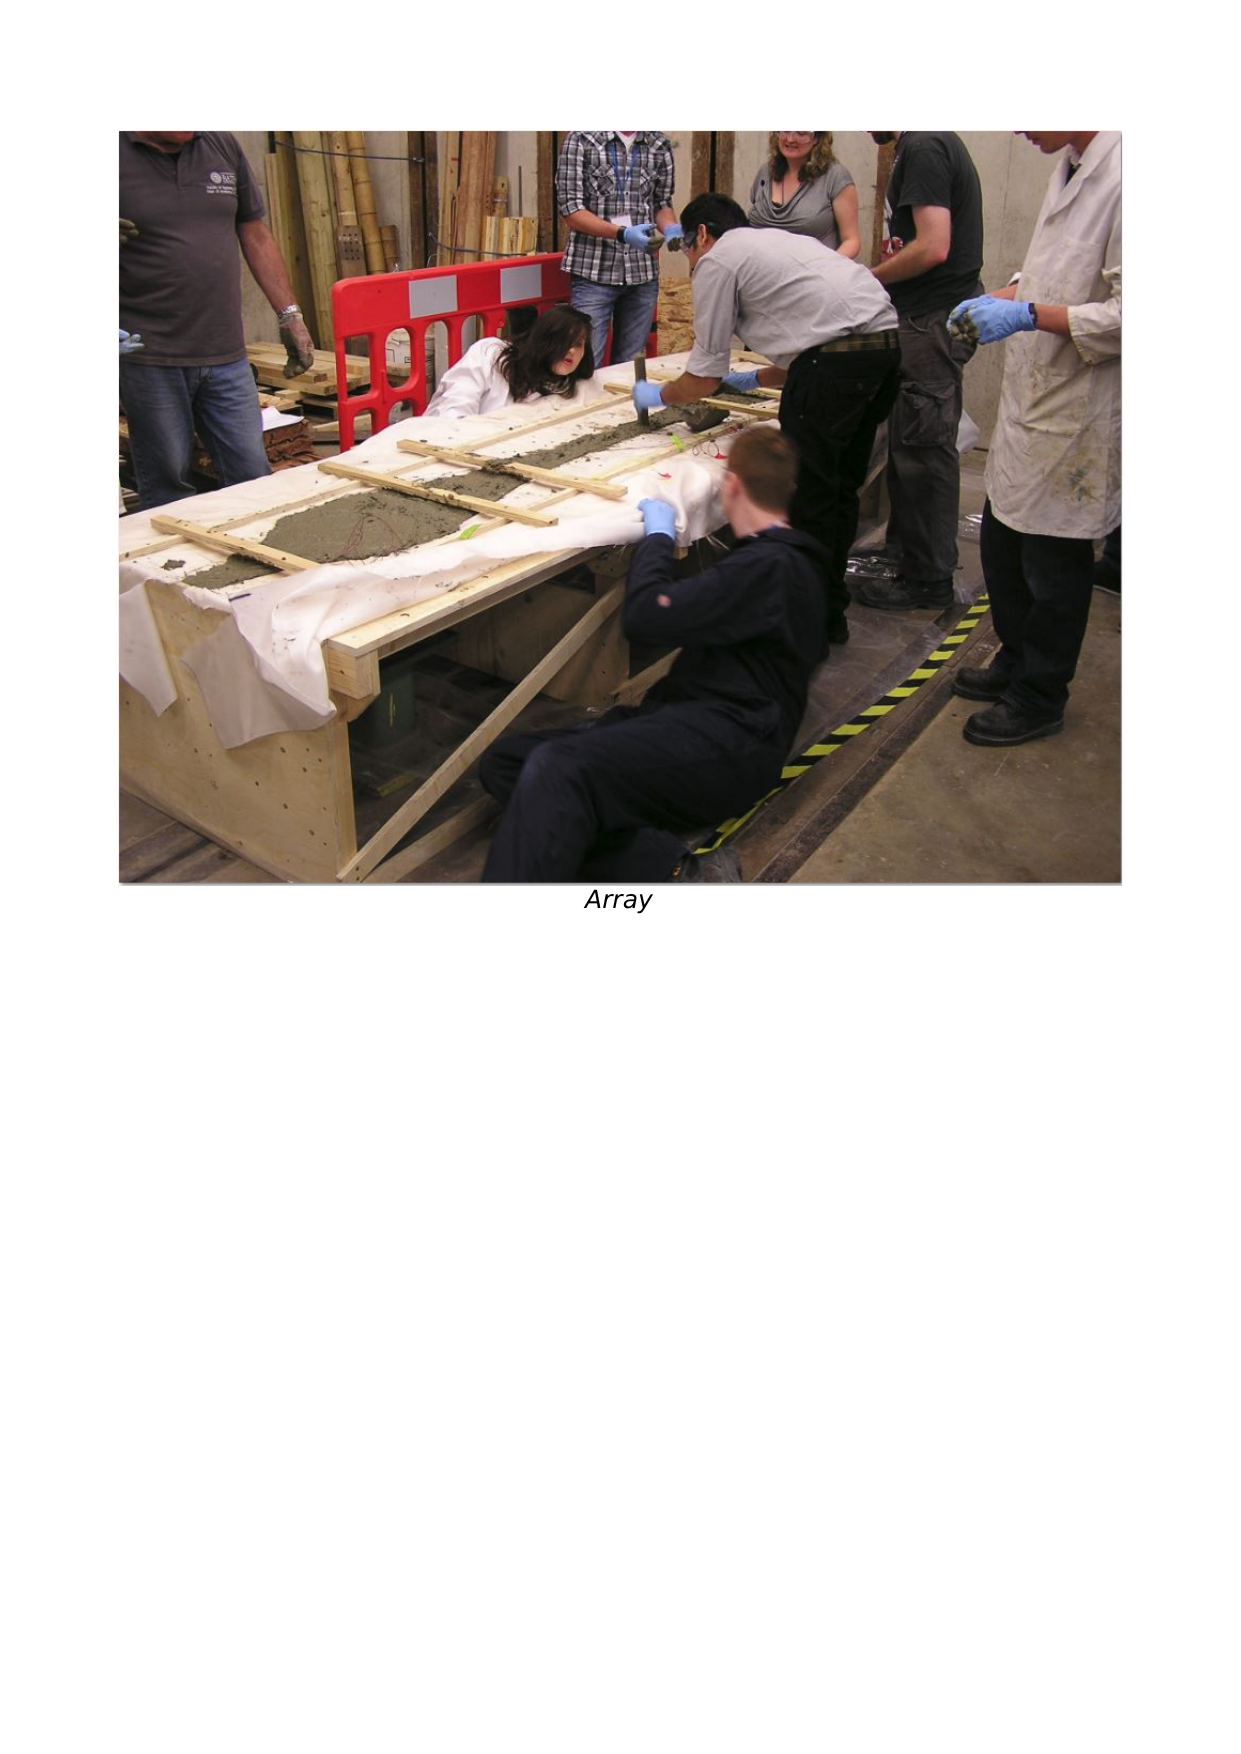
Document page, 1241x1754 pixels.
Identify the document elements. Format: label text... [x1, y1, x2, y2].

picture [118, 130, 1123, 886]
text Array [118, 886, 1122, 915]
